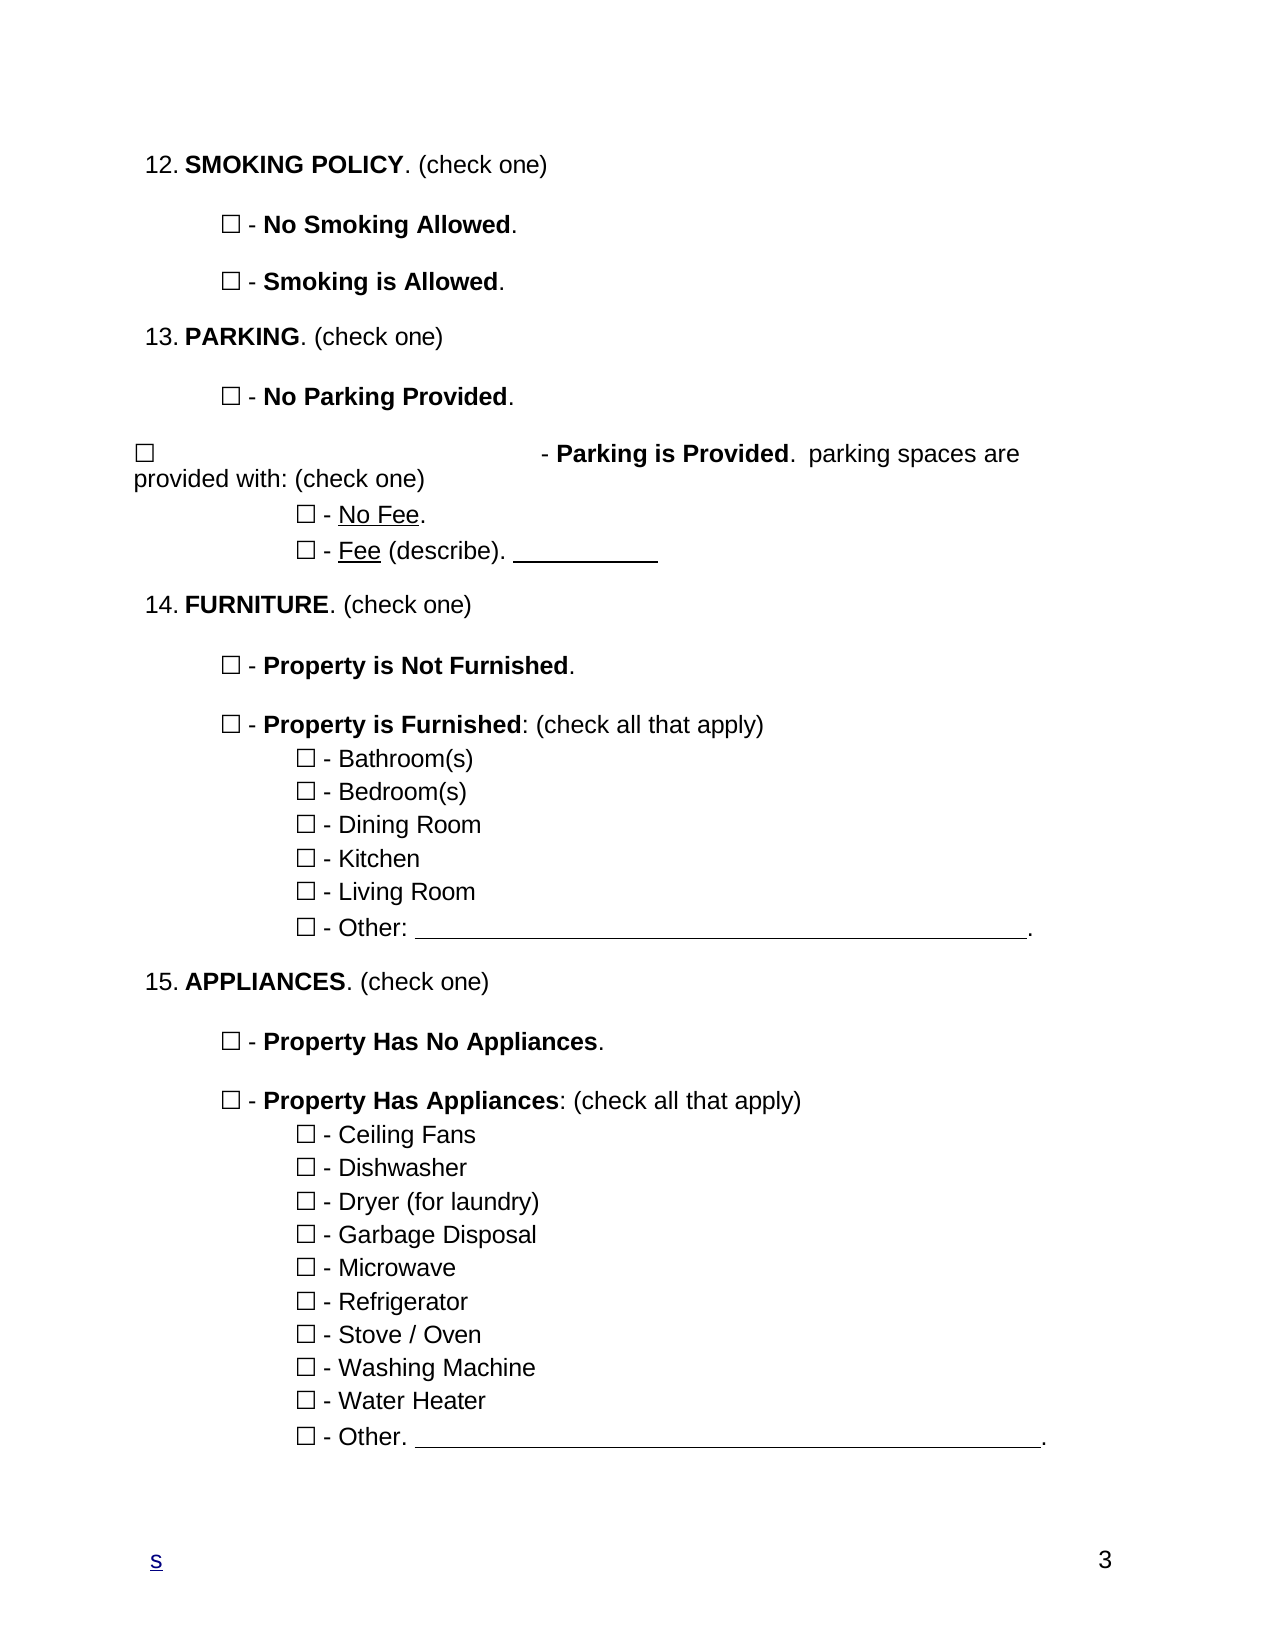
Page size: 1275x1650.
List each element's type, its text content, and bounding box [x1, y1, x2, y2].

list - Ceiling Fans [294, 1117, 1135, 1150]
list - Bathroom(s) [294, 741, 1135, 774]
subtitle - No Parking Provided. [219, 379, 1135, 413]
list APPLIANCES. (check one) [144, 967, 1135, 995]
list - Dining Room [294, 807, 1135, 841]
list FURNITURE. (check one) [144, 591, 1135, 619]
list - No Fee. [294, 495, 1135, 531]
list - Living Room [294, 874, 1135, 907]
list SMOKING POLICY. (check one) [144, 150, 1135, 179]
subtitle - No Smoking Allowed. [219, 207, 1135, 241]
list PARKING. (check one) [144, 322, 1135, 350]
list - Smoking is Allowed. [219, 264, 1135, 298]
list - Washing Machine [294, 1350, 1135, 1383]
list - Kitchen [294, 841, 1135, 874]
list - Microwave [294, 1250, 1135, 1283]
list - Garbage Disposal [294, 1217, 1135, 1250]
list - Fee (describe). [294, 531, 1135, 567]
list - Water Heater [294, 1383, 1135, 1416]
list - Property is Furnished: (check all that apply) [219, 704, 1135, 741]
list - Other. . [294, 1416, 1135, 1452]
list - Other: . [294, 907, 1135, 943]
list - Property Has Appliances: (check all that apply) [219, 1081, 1135, 1117]
list - Stove / Oven [294, 1317, 1135, 1350]
list - Dishwasher [294, 1150, 1135, 1183]
list - Bedroom(s) [294, 774, 1135, 807]
subtitle - Property Has No Appliances. [219, 1023, 1135, 1058]
list - Dryer (for laundry) [294, 1183, 1135, 1217]
subtitle - Property is Not Furnished. [219, 647, 1135, 682]
list - Refrigerator [294, 1283, 1135, 1317]
list - Parking is Provided. parking spaces are provided with: (check one) [133, 440, 1029, 493]
